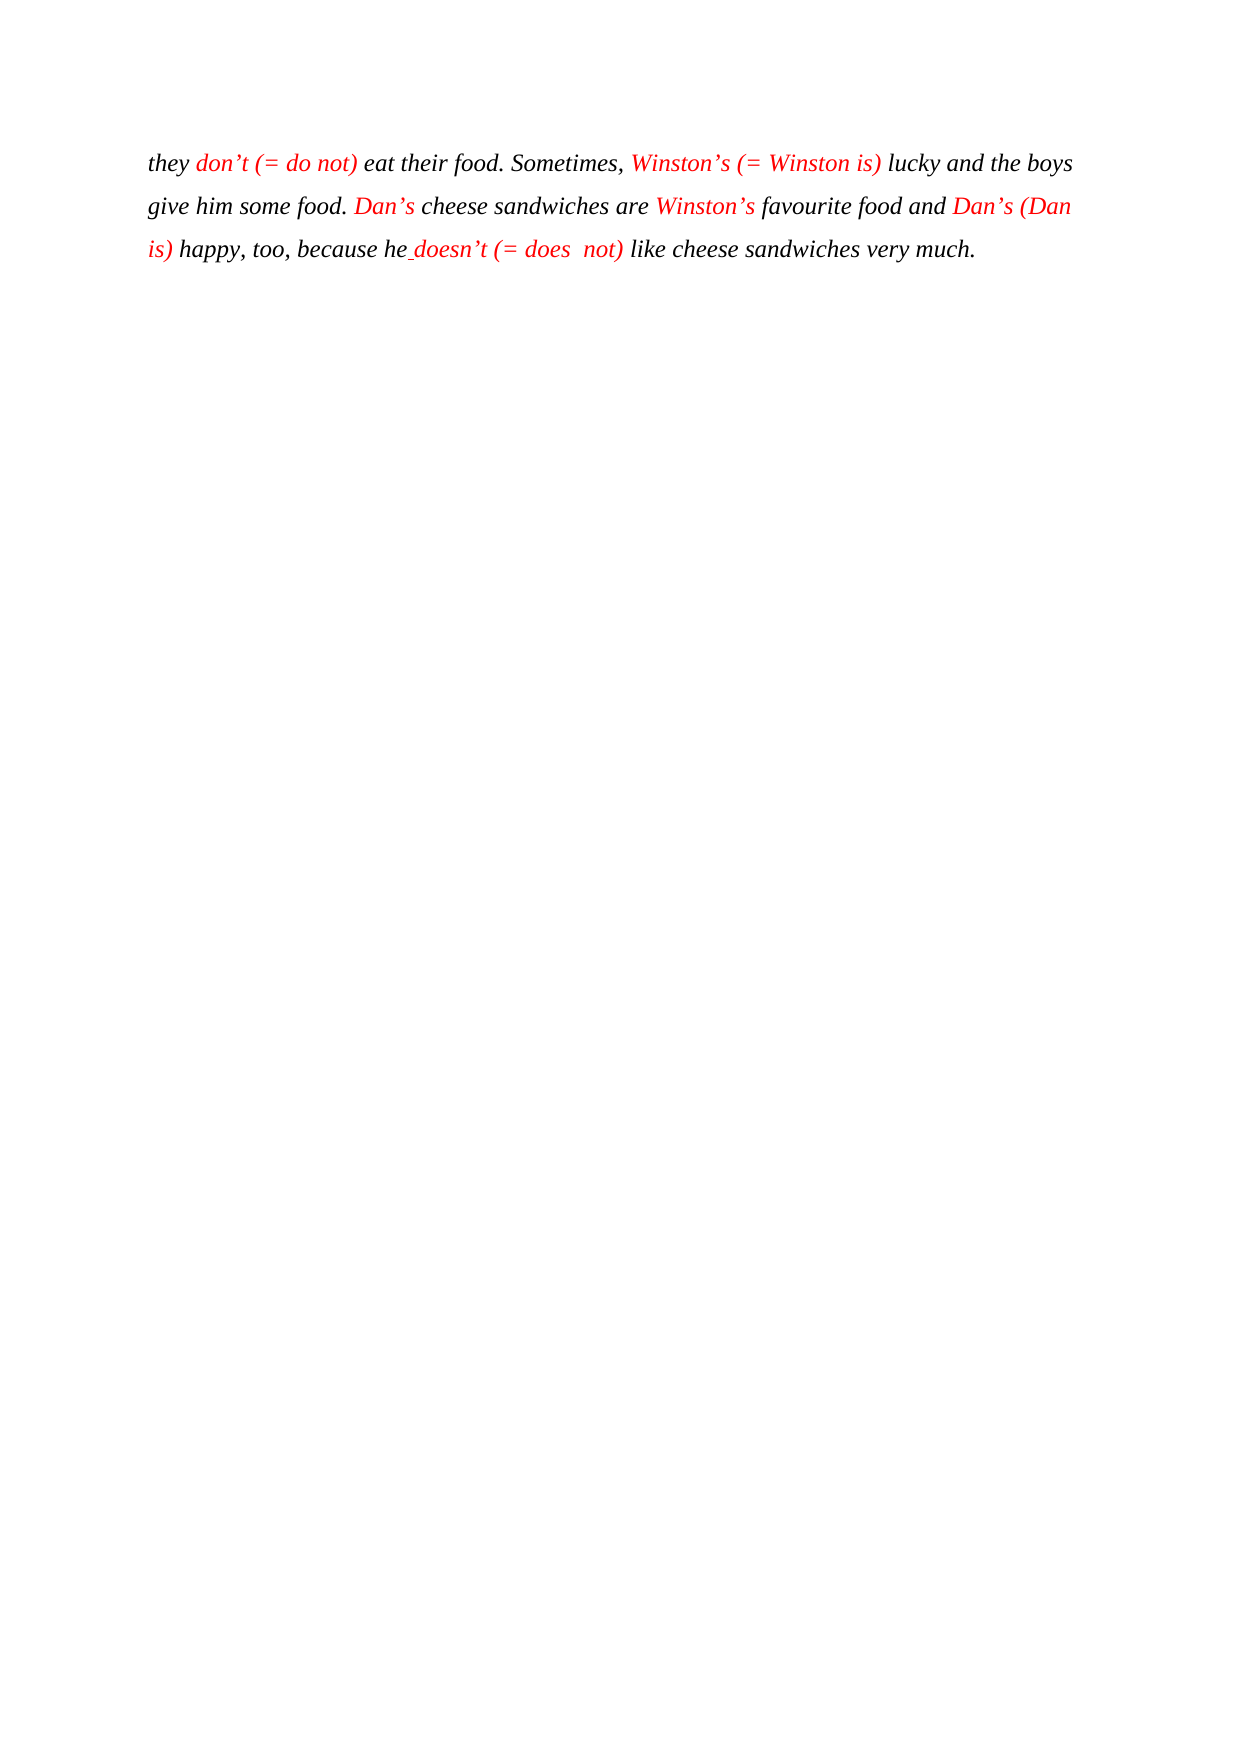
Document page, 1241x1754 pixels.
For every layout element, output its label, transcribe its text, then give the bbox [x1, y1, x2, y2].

text they don’t (= do not) eat their food. Sometimes, Winston’s (= Winston is) lucky and the boys give him some food. Dan’s cheese sandwiches are Winston’s favourite food and Dan’s (Dan is) happy, too, because he doesn’t (= does not) like cheese sandwiches very much. [148, 148, 1093, 263]
